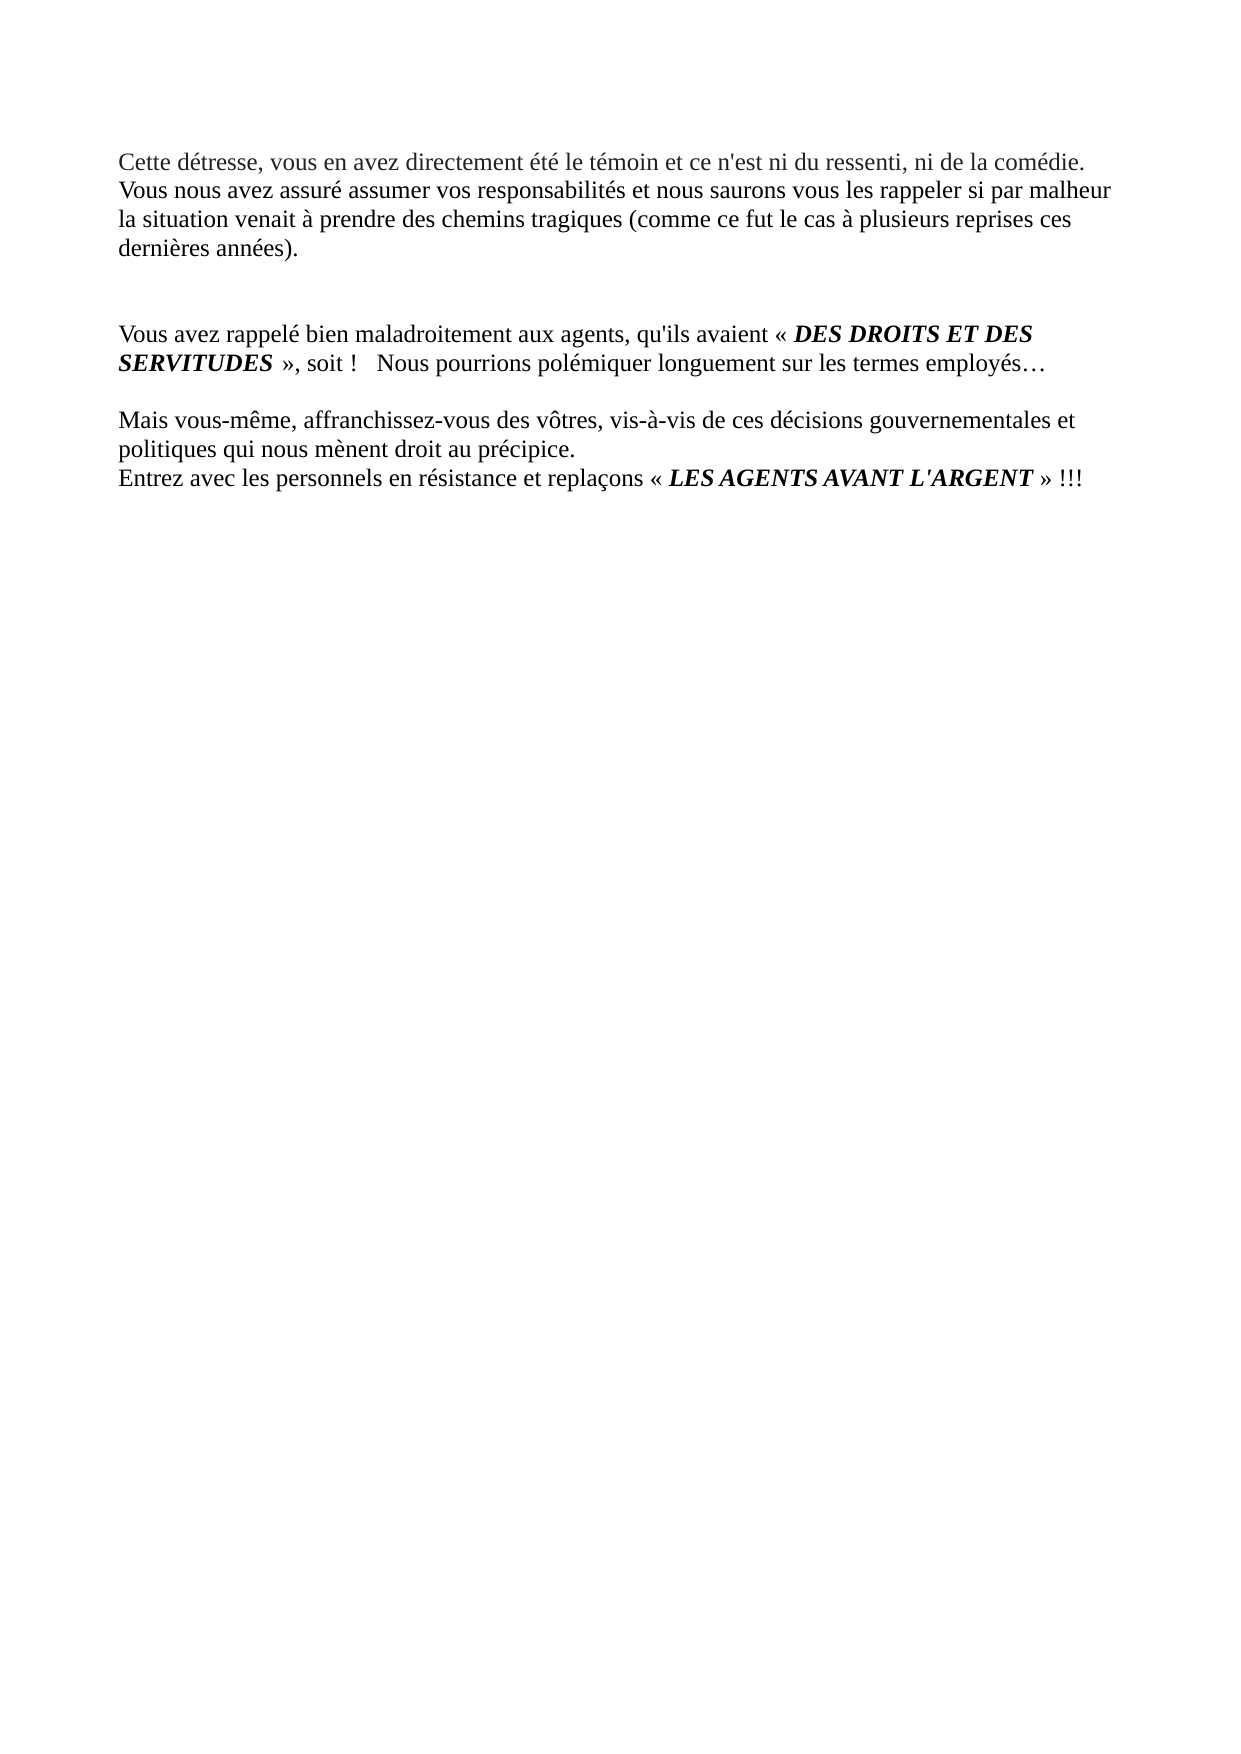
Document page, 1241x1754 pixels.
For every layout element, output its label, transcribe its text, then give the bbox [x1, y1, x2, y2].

text Vous nous avez assuré assumer vos responsabilités et nous saurons vous les rappeler si par malheur la situation venait à prendre des chemins tragiques (comme ce fut le cas à plusieurs reprises ces dernières années). [118, 176, 1122, 262]
text Mais vous-même, affranchissez-vous des vôtres, vis-à-vis de ces décisions gouvernementales et politiques qui nous mènent droit au précipice. [118, 406, 1122, 463]
text Entrez avec les personnels en résistance et replaçons « LES AGENTS AVANT L'ARGENT » !!! [118, 463, 1122, 492]
text Cette détresse, vous en avez directement été le témoin et ce n'est ni du ressenti, ni de la comédie. [118, 147, 1122, 176]
text Vous avez rappelé bien maladroitement aux agents, qu'ils avaient « DES DROITS ET DES SERVITUDES », soit ! Nous pourrions polémiquer longuement sur les termes employés… [118, 319, 1122, 377]
